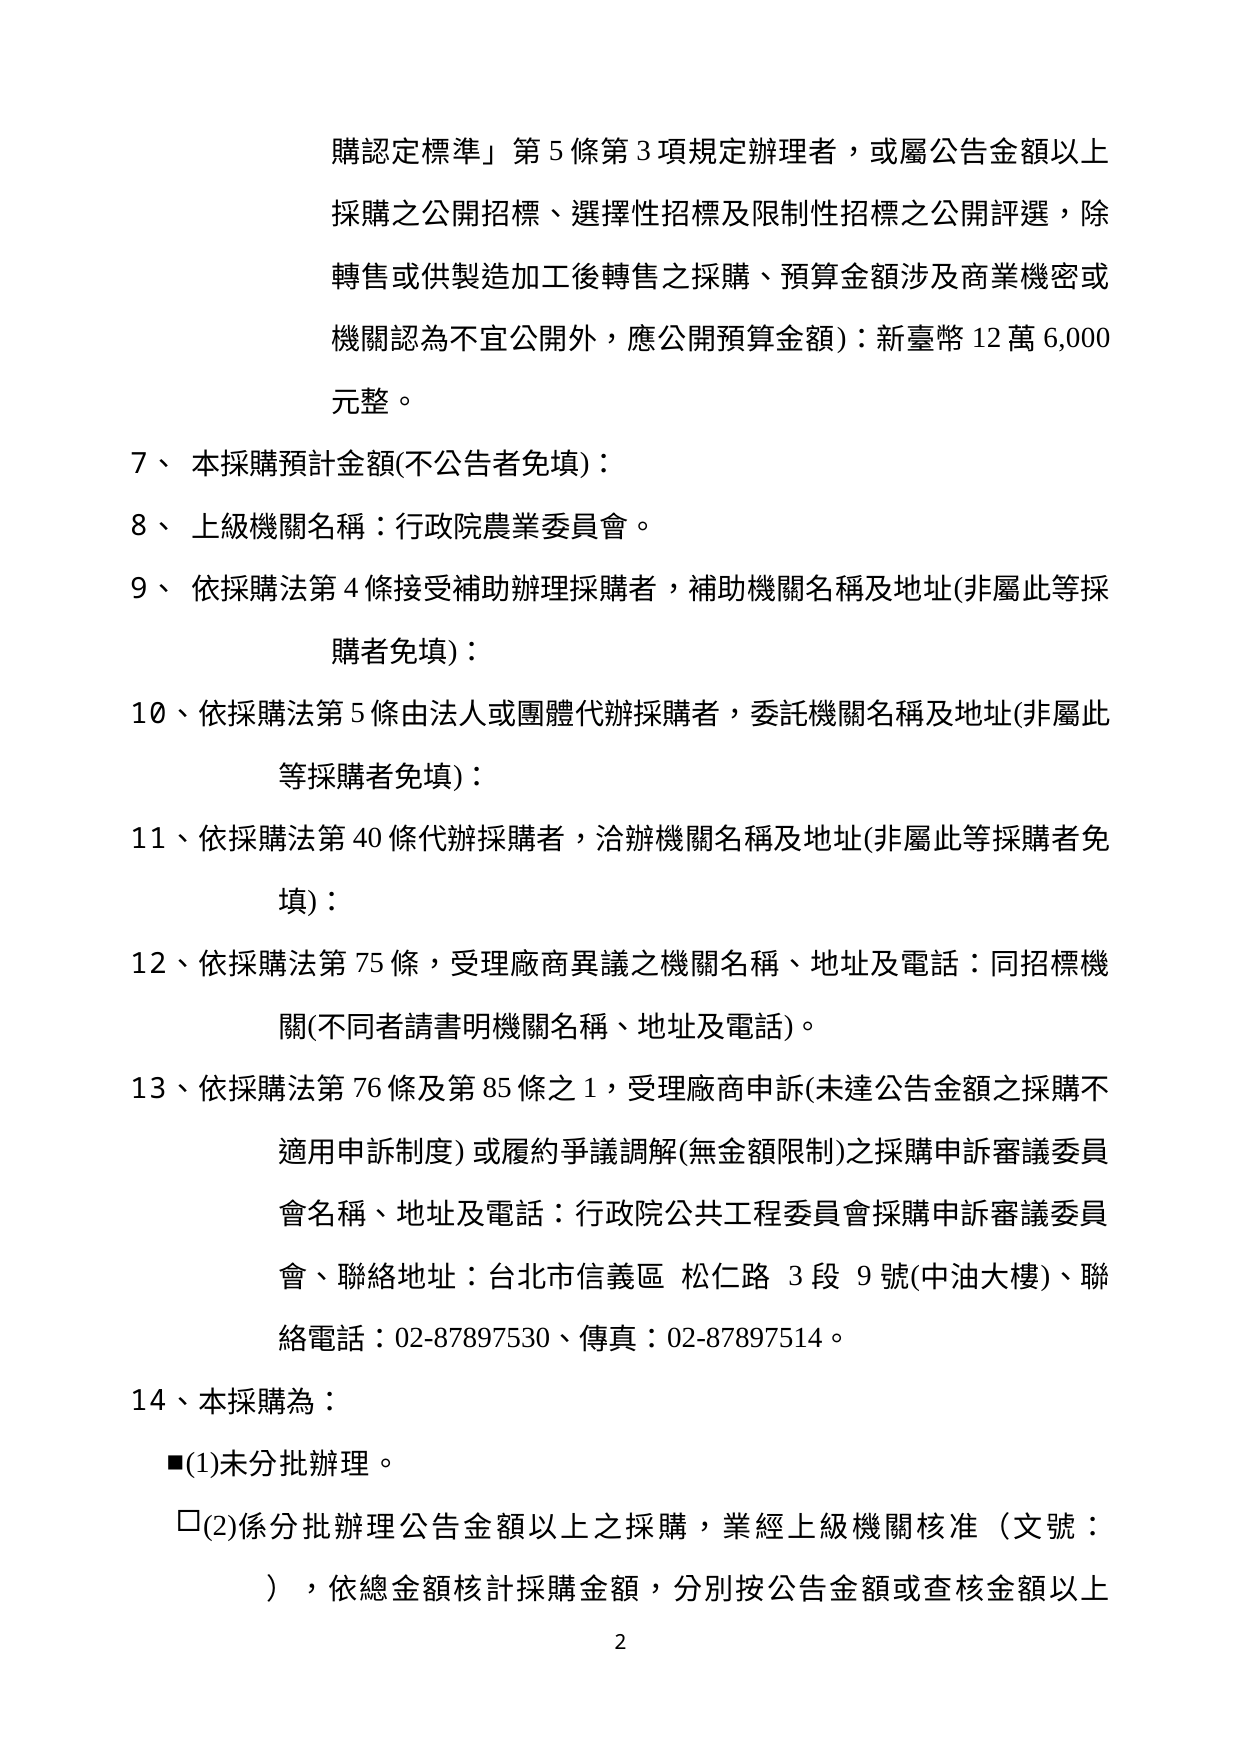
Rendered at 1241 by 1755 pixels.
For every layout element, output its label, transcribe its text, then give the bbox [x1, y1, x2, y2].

list 本採購為： [130, 1358, 1110, 1420]
list 上級機關名稱：行政院農業委員會。 [130, 483, 1110, 545]
list 依採購法第75條，受理廠商異議之機關名稱、地址及電話：同招標機關(不同者請書明機關名稱、地址及電話)。 [130, 920, 1110, 1045]
list 購認定標準」第5條第3項規定辦理者，或屬公告金額以上採購之公開招標、選擇性招標及限制性招標之公開評選，除轉售或供製造加工後轉售之採購、預算金額涉及商業機密或機關認為不宜公開外，應公開預算金額)：新臺幣12萬6,000元整。 [130, 108, 1110, 420]
text (2)係分批辦理公告金額以上之採購，業經上級機關核准（文號： ），依總金額核計採購金額，分別按公告金額或查核金額以上 [130, 1483, 1110, 1608]
text ■(1)未分批辦理。 [130, 1420, 1110, 1483]
list 依採購法第4條接受補助辦理採購者，補助機關名稱及地址(非屬此等採購者免填)： [130, 545, 1110, 670]
list 本採購預計金額(不公告者免填)： [130, 420, 1110, 483]
list 依採購法第5條由法人或團體代辦採購者，委託機關名稱及地址(非屬此等採購者免填)： [130, 670, 1110, 795]
list 依採購法第76條及第85條之1，受理廠商申訴(未達公告金額之採購不適用申訴制度) 或履約爭議調解(無金額限制)之採購申訴審議委員會名稱、地址及電話：行政院公共工程委員會採購申訴審議委員會、聯絡地址：台北市信義區 松仁路 3 段 9 號(中油大樓)、聯絡電話：02-87897530、傳真：02-87897514。 [130, 1045, 1110, 1358]
list 依採購法第40條代辦採購者，洽辦機關名稱及地址(非屬此等採購者免填)： [130, 795, 1110, 920]
